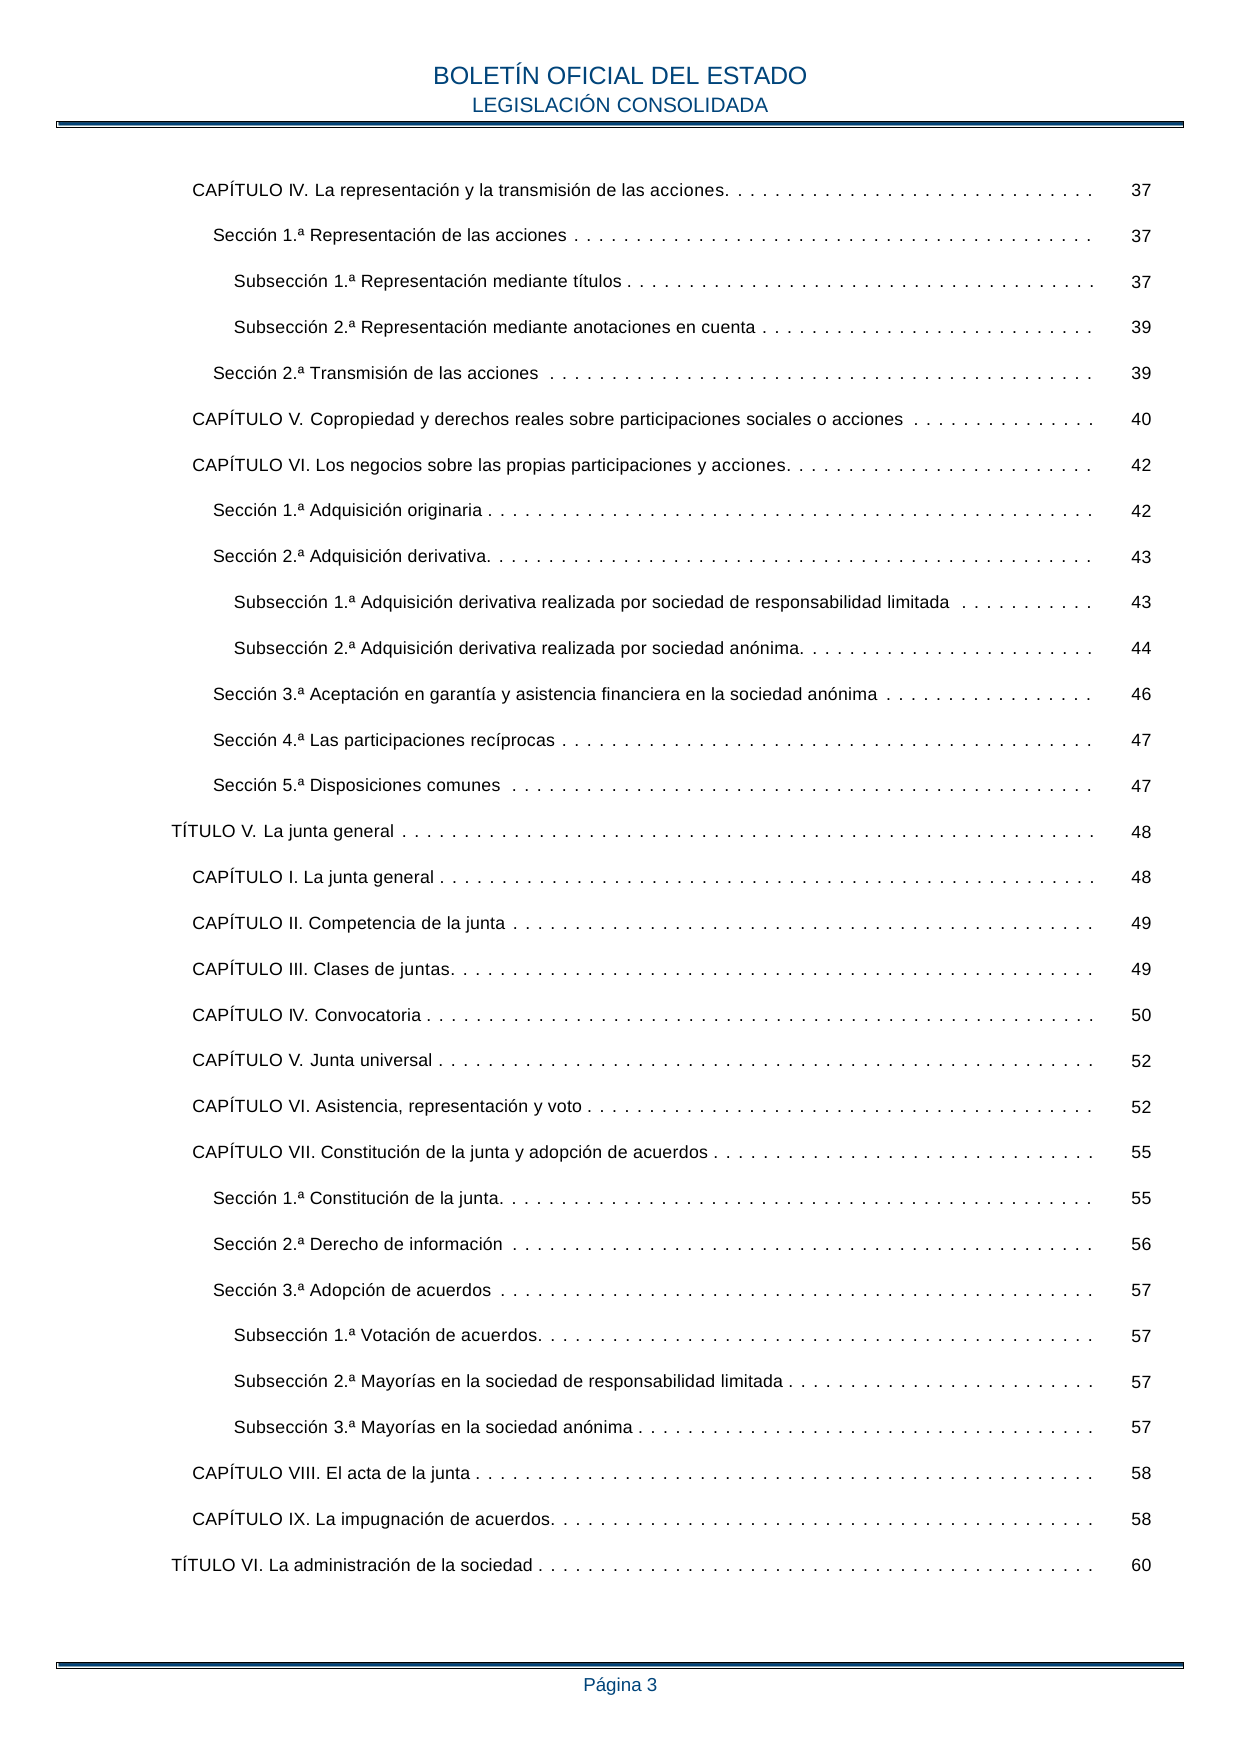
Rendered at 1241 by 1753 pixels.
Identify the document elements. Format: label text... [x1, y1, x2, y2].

text 57 [1131, 1321, 1177, 1348]
text 57 [1131, 1367, 1177, 1393]
text CAPÍTULO I. La junta general . . . . . . . . . . . . . . . . . . . . . . . . . . . . . . . . . . . . . . . . . . . . . . . . . . . . . [192, 863, 1118, 889]
text 52 [1131, 1092, 1177, 1118]
text 57 [1131, 1276, 1177, 1302]
text CAPÍTULO VI. Asistencia, representación y voto . . . . . . . . . . . . . . . . . . . . . . . . . . . . . . . . . . . . . . . . . [192, 1092, 1118, 1118]
text 44 [1131, 634, 1177, 660]
text 58 [1131, 1459, 1177, 1485]
text CAPÍTULO IV. La representación y la transmisión de las acciones. . . . . . . . . . . . . . . . . . . . . . . . . . . . . . [192, 175, 1118, 201]
text Subsección 1.ª Votación de acuerdos. . . . . . . . . . . . . . . . . . . . . . . . . . . . . . . . . . . . . . . . . . . . . [234, 1321, 1118, 1347]
text Sección 4.ª Las participaciones recíprocas . . . . . . . . . . . . . . . . . . . . . . . . . . . . . . . . . . . . . . . . . . . [213, 725, 1118, 751]
text 55 [1131, 1138, 1177, 1164]
text 37 [1131, 267, 1177, 293]
text Sección 5.ª Disposiciones comunes . . . . . . . . . . . . . . . . . . . . . . . . . . . . . . . . . . . . . . . . . . . . . . . [213, 771, 1118, 797]
text CAPÍTULO IV. Convocatoria . . . . . . . . . . . . . . . . . . . . . . . . . . . . . . . . . . . . . . . . . . . . . . . . . . . . . . [192, 1000, 1118, 1026]
text 42 [1131, 496, 1177, 523]
text Sección 3.ª Aceptación en garantía y asistencia financiera en la sociedad anónima . . . . . . . . . . . . . . . . . [213, 679, 1118, 705]
text CAPÍTULO V. Junta universal . . . . . . . . . . . . . . . . . . . . . . . . . . . . . . . . . . . . . . . . . . . . . . . . . . . . . [192, 1046, 1118, 1072]
text 40 [1131, 405, 1177, 431]
text 58 [1131, 1505, 1177, 1531]
text Sección 1.ª Constitución de la junta. . . . . . . . . . . . . . . . . . . . . . . . . . . . . . . . . . . . . . . . . . . . . . . . [213, 1183, 1118, 1209]
text Sección 2.ª Transmisión de las acciones . . . . . . . . . . . . . . . . . . . . . . . . . . . . . . . . . . . . . . . . . . . . [213, 358, 1118, 384]
text 42 [1131, 451, 1177, 477]
text CAPÍTULO VIII. El acta de la junta . . . . . . . . . . . . . . . . . . . . . . . . . . . . . . . . . . . . . . . . . . . . . . . . . . [192, 1458, 1118, 1484]
text 46 [1131, 680, 1177, 706]
text 43 [1131, 542, 1177, 568]
text TÍTULO V. La junta general . . . . . . . . . . . . . . . . . . . . . . . . . . . . . . . . . . . . . . . . . . . . . . . . . . . . . . . . [171, 817, 1118, 843]
text 37 [1131, 176, 1177, 202]
text 49 [1131, 955, 1177, 981]
text CAPÍTULO VII. Constitución de la junta y adopción de acuerdos . . . . . . . . . . . . . . . . . . . . . . . . . . . . . . . [192, 1138, 1118, 1164]
text TÍTULO VI. La administración de la sociedad . . . . . . . . . . . . . . . . . . . . . . . . . . . . . . . . . . . . . . . . . . . . . [171, 1550, 1118, 1576]
text BOLETÍN OFICIAL DEL ESTADO [433, 56, 832, 92]
text 47 [1131, 726, 1177, 752]
text 57 [1131, 1413, 1177, 1439]
text Sección 1.ª Representación de las acciones . . . . . . . . . . . . . . . . . . . . . . . . . . . . . . . . . . . . . . . . . . [213, 221, 1118, 247]
text 48 [1131, 863, 1177, 889]
text Sección 2.ª Adquisición derivativa. . . . . . . . . . . . . . . . . . . . . . . . . . . . . . . . . . . . . . . . . . . . . . . . . [213, 542, 1118, 568]
text 37 [1131, 221, 1177, 248]
text 49 [1131, 909, 1177, 935]
text 60 [1131, 1551, 1177, 1577]
text Subsección 1.ª Adquisición derivativa realizada por sociedad de responsabilidad limitada . . . . . . . . . . . [234, 588, 1118, 614]
text CAPÍTULO III. Clases de juntas. . . . . . . . . . . . . . . . . . . . . . . . . . . . . . . . . . . . . . . . . . . . . . . . . . . . [192, 954, 1118, 980]
text Sección 1.ª Adquisición originaria . . . . . . . . . . . . . . . . . . . . . . . . . . . . . . . . . . . . . . . . . . . . . . . . . [213, 496, 1118, 522]
picture [57, 1663, 1183, 1668]
text 50 [1131, 1001, 1177, 1027]
text Subsección 1.ª Representación mediante títulos . . . . . . . . . . . . . . . . . . . . . . . . . . . . . . . . . . . . . . [234, 267, 1118, 293]
text CAPÍTULO VI. Los negocios sobre las propias participaciones y acciones. . . . . . . . . . . . . . . . . . . . . . . . . [192, 450, 1118, 476]
text Sección 3.ª Adopción de acuerdos . . . . . . . . . . . . . . . . . . . . . . . . . . . . . . . . . . . . . . . . . . . . . . . . [213, 1275, 1118, 1301]
text 52 [1131, 1046, 1177, 1073]
text 48 [1131, 817, 1177, 843]
text CAPÍTULO II. Competencia de la junta . . . . . . . . . . . . . . . . . . . . . . . . . . . . . . . . . . . . . . . . . . . . . . . [192, 908, 1118, 934]
text Página 3 [583, 1670, 682, 1697]
text CAPÍTULO V. Copropiedad y derechos reales sobre participaciones sociales o acciones . . . . . . . . . . . . . . . [192, 404, 1118, 430]
text Subsección 2.ª Adquisición derivativa realizada por sociedad anónima. . . . . . . . . . . . . . . . . . . . . . . . [234, 633, 1118, 659]
text 55 [1131, 1184, 1177, 1210]
text CAPÍTULO IX. La impugnación de acuerdos. . . . . . . . . . . . . . . . . . . . . . . . . . . . . . . . . . . . . . . . . . . . [192, 1504, 1118, 1530]
text Sección 2.ª Derecho de información . . . . . . . . . . . . . . . . . . . . . . . . . . . . . . . . . . . . . . . . . . . . . . . [213, 1229, 1118, 1255]
text 56 [1131, 1230, 1177, 1256]
text 39 [1131, 359, 1177, 385]
text 43 [1131, 588, 1177, 614]
text Subsección 2.ª Mayorías en la sociedad de responsabilidad limitada . . . . . . . . . . . . . . . . . . . . . . . . . [234, 1367, 1118, 1393]
text Subsección 2.ª Representación mediante anotaciones en cuenta . . . . . . . . . . . . . . . . . . . . . . . . . . . [234, 313, 1118, 339]
text 39 [1131, 313, 1177, 339]
text 47 [1131, 771, 1177, 798]
picture [57, 122, 1183, 127]
text LEGISLACIÓN CONSOLIDADA [472, 89, 793, 118]
text Subsección 3.ª Mayorías en la sociedad anónima . . . . . . . . . . . . . . . . . . . . . . . . . . . . . . . . . . . . . [234, 1413, 1118, 1439]
